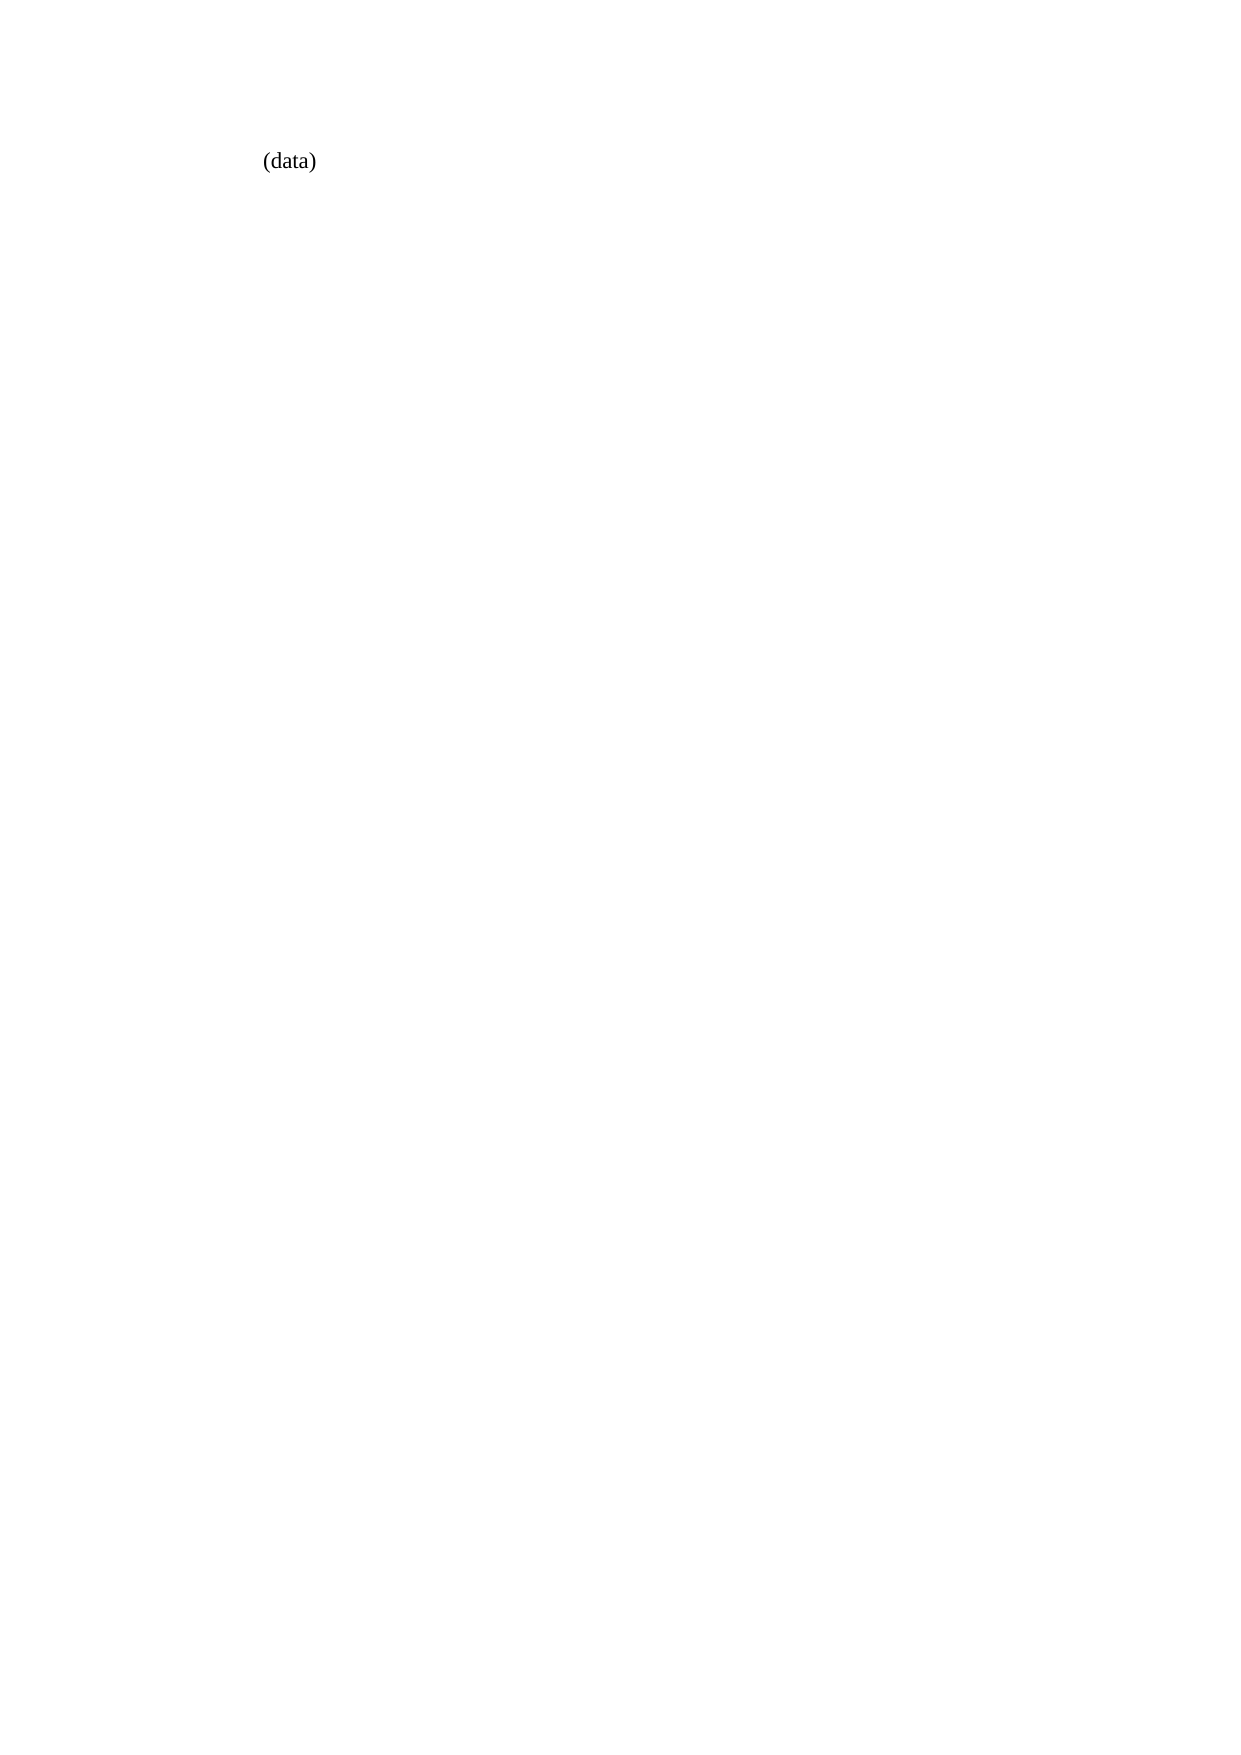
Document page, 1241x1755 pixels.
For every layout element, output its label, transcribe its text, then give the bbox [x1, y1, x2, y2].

text (data) [177, 148, 1152, 174]
